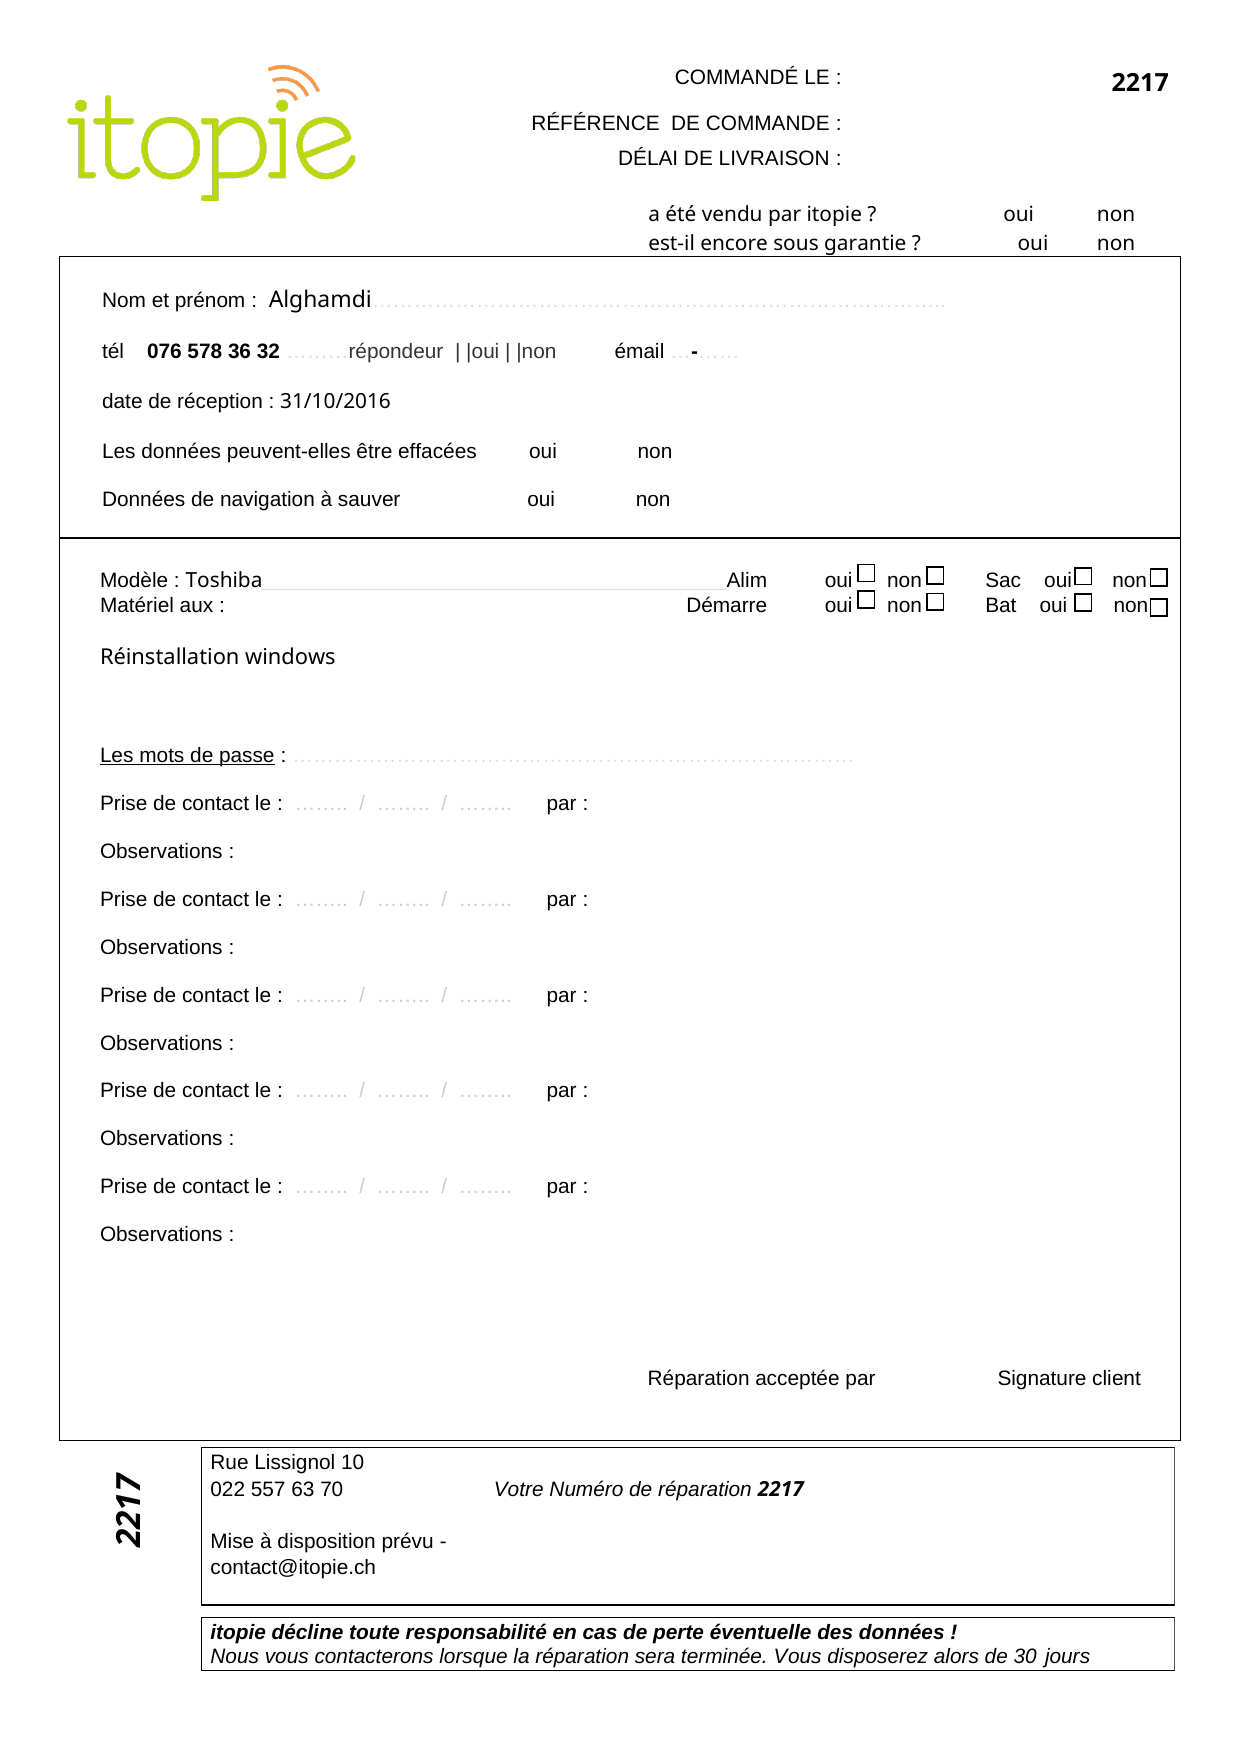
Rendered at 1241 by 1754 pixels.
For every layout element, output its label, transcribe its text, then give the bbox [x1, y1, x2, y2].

text Nom et prénom : Alghamdi……………………………………………………………………….. [60, 280, 1180, 314]
text Réparation acceptée par Signature client [60, 1363, 1180, 1390]
table_header 2217 [59, 1441, 195, 1677]
text Observations : [60, 1219, 1180, 1246]
text Prise de contact le : …….. / …….. / …….. par : [60, 979, 1180, 1006]
text Prise de contact le : …….. / …….. / …….. par : [60, 1171, 1180, 1198]
table_cell RÉFÉRENCE DE COMMANDE : [490, 105, 847, 140]
text Observations : [60, 1027, 1180, 1054]
table_cell DÉLAI DE LIVRAISON : [490, 140, 847, 175]
text a été vendu par itopie ? oui non [59, 199, 1181, 228]
text tél 076 578 36 32 ………répondeur | |oui | |non émail …-…… [60, 335, 1180, 362]
table_cell itopie décline toute responsabilité en cas de perte éventuelle des données ! Nous vous contacterons lorsque la réparation sera terminée. Vous disposerez alors de 30 jours [195, 1611, 1180, 1677]
text Prise de contact le : …….. / …….. / …….. par : [60, 883, 1180, 911]
table_header Rue Lissignol 10 022 557 63 70 Votre Numéro de réparation 2217 Mise à disposition prévu - contact@itopie.ch [195, 1441, 1180, 1611]
text Modèle : Toshiba Alim oui non Sac oui non [948, 562, 1180, 590]
text date de réception : 31/10/2016 [60, 383, 1180, 415]
text Observations : [60, 836, 1180, 863]
text Données de navigation à sauver oui non [60, 484, 1180, 511]
text Les mots de passe : ……………………………………………………………………… [60, 740, 1180, 767]
text Prise de contact le : …….. / …….. / …….. par : [60, 1075, 1180, 1102]
text Modèle : Toshiba Alim oui non Sac oui non [60, 562, 856, 590]
text Réinstallation windows [60, 638, 1180, 671]
text Modèle : Toshiba Alim oui non Sac oui non [879, 562, 925, 590]
table_header COMMANDÉ LE : [490, 59, 847, 104]
text Les données peuvent-elles être effacées oui non [60, 436, 1180, 463]
table_header 2217 [847, 59, 1180, 104]
text Prise de contact le : …….. / …….. / …….. par : [60, 788, 1180, 815]
table_cell [847, 105, 1180, 140]
picture [67, 65, 356, 201]
text Observations : [60, 1123, 1180, 1150]
text est-il encore sous garantie ? oui non [59, 228, 1181, 256]
table_cell [847, 140, 1180, 175]
text Matériel aux : Démarre oui non Bat oui non [60, 590, 1180, 617]
text Observations : [60, 931, 1180, 958]
